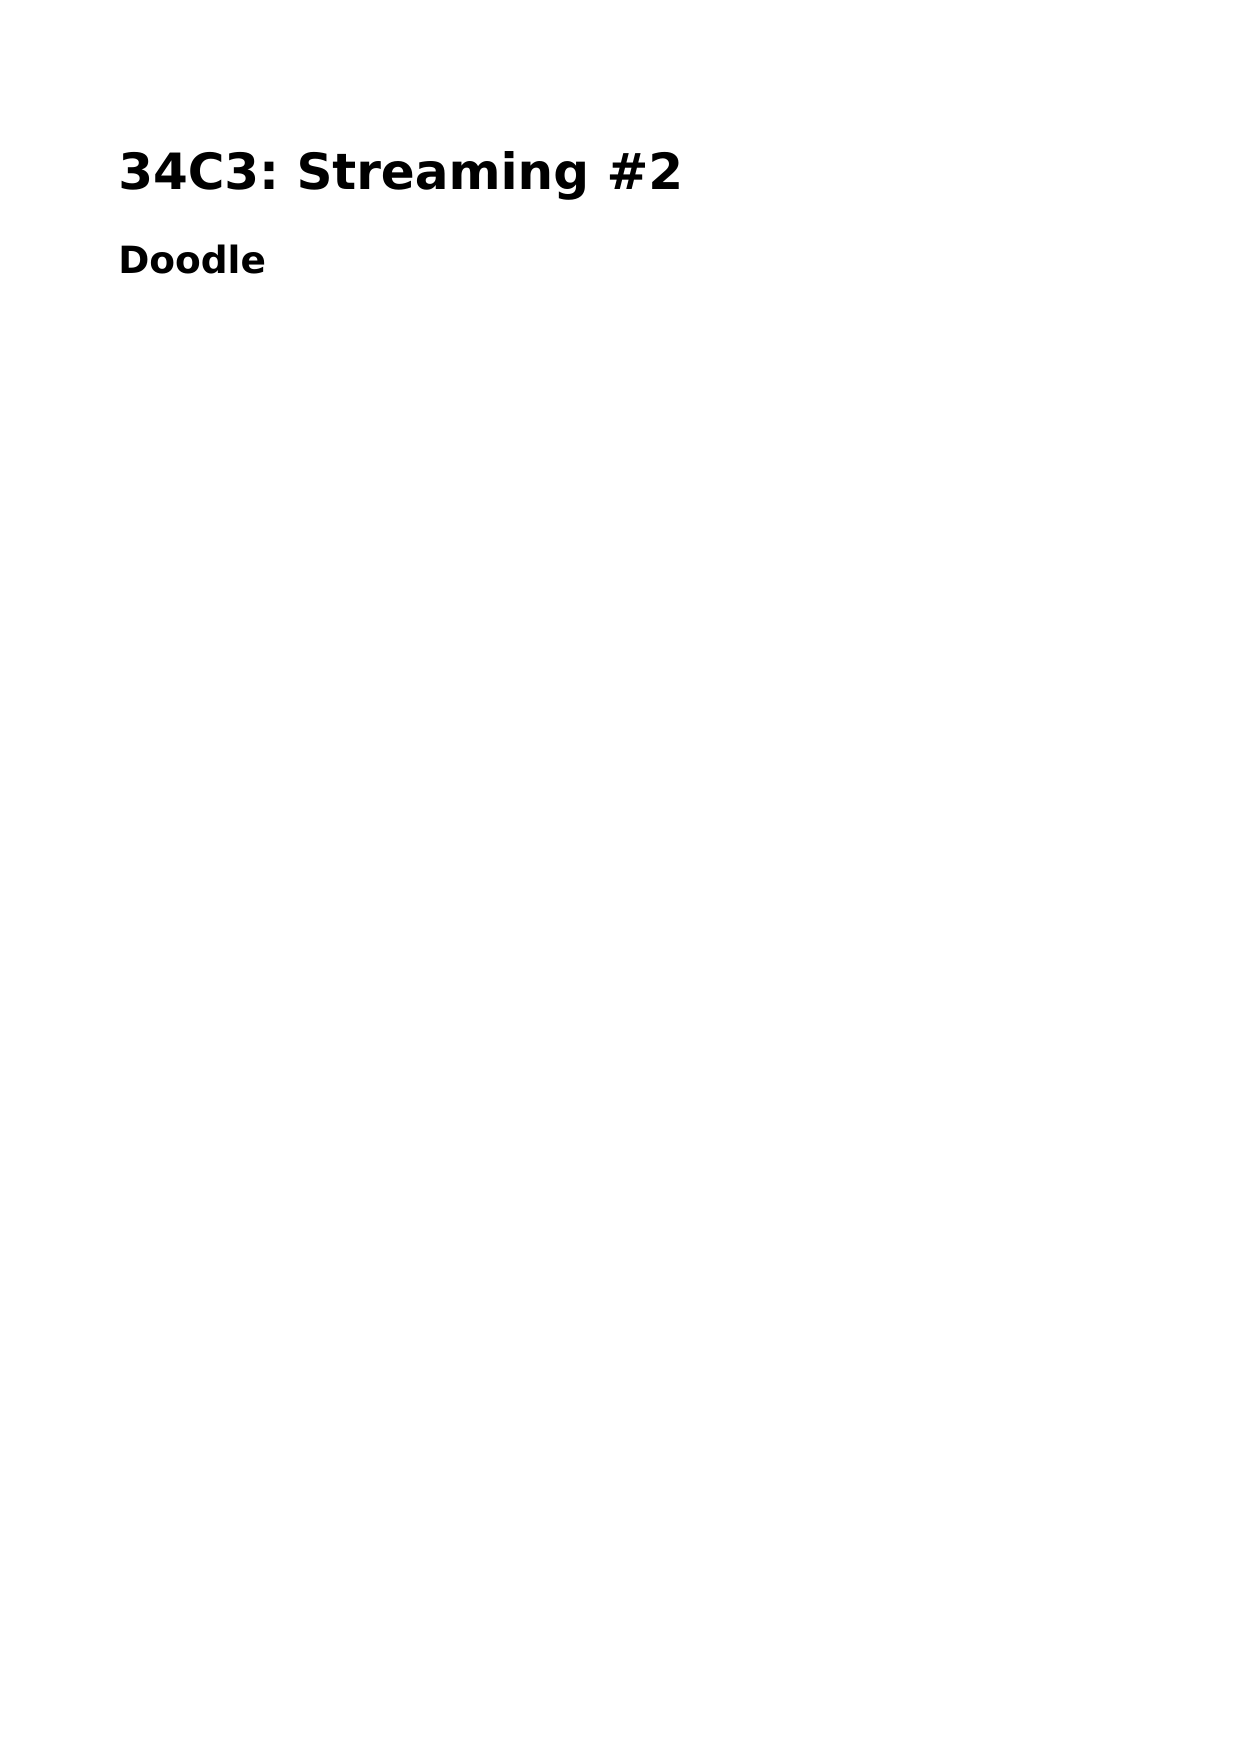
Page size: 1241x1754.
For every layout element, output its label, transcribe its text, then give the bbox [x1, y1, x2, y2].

subtitle 34C3: Streaming #2 [118, 143, 1122, 201]
subtitle Doodle [118, 239, 1122, 282]
